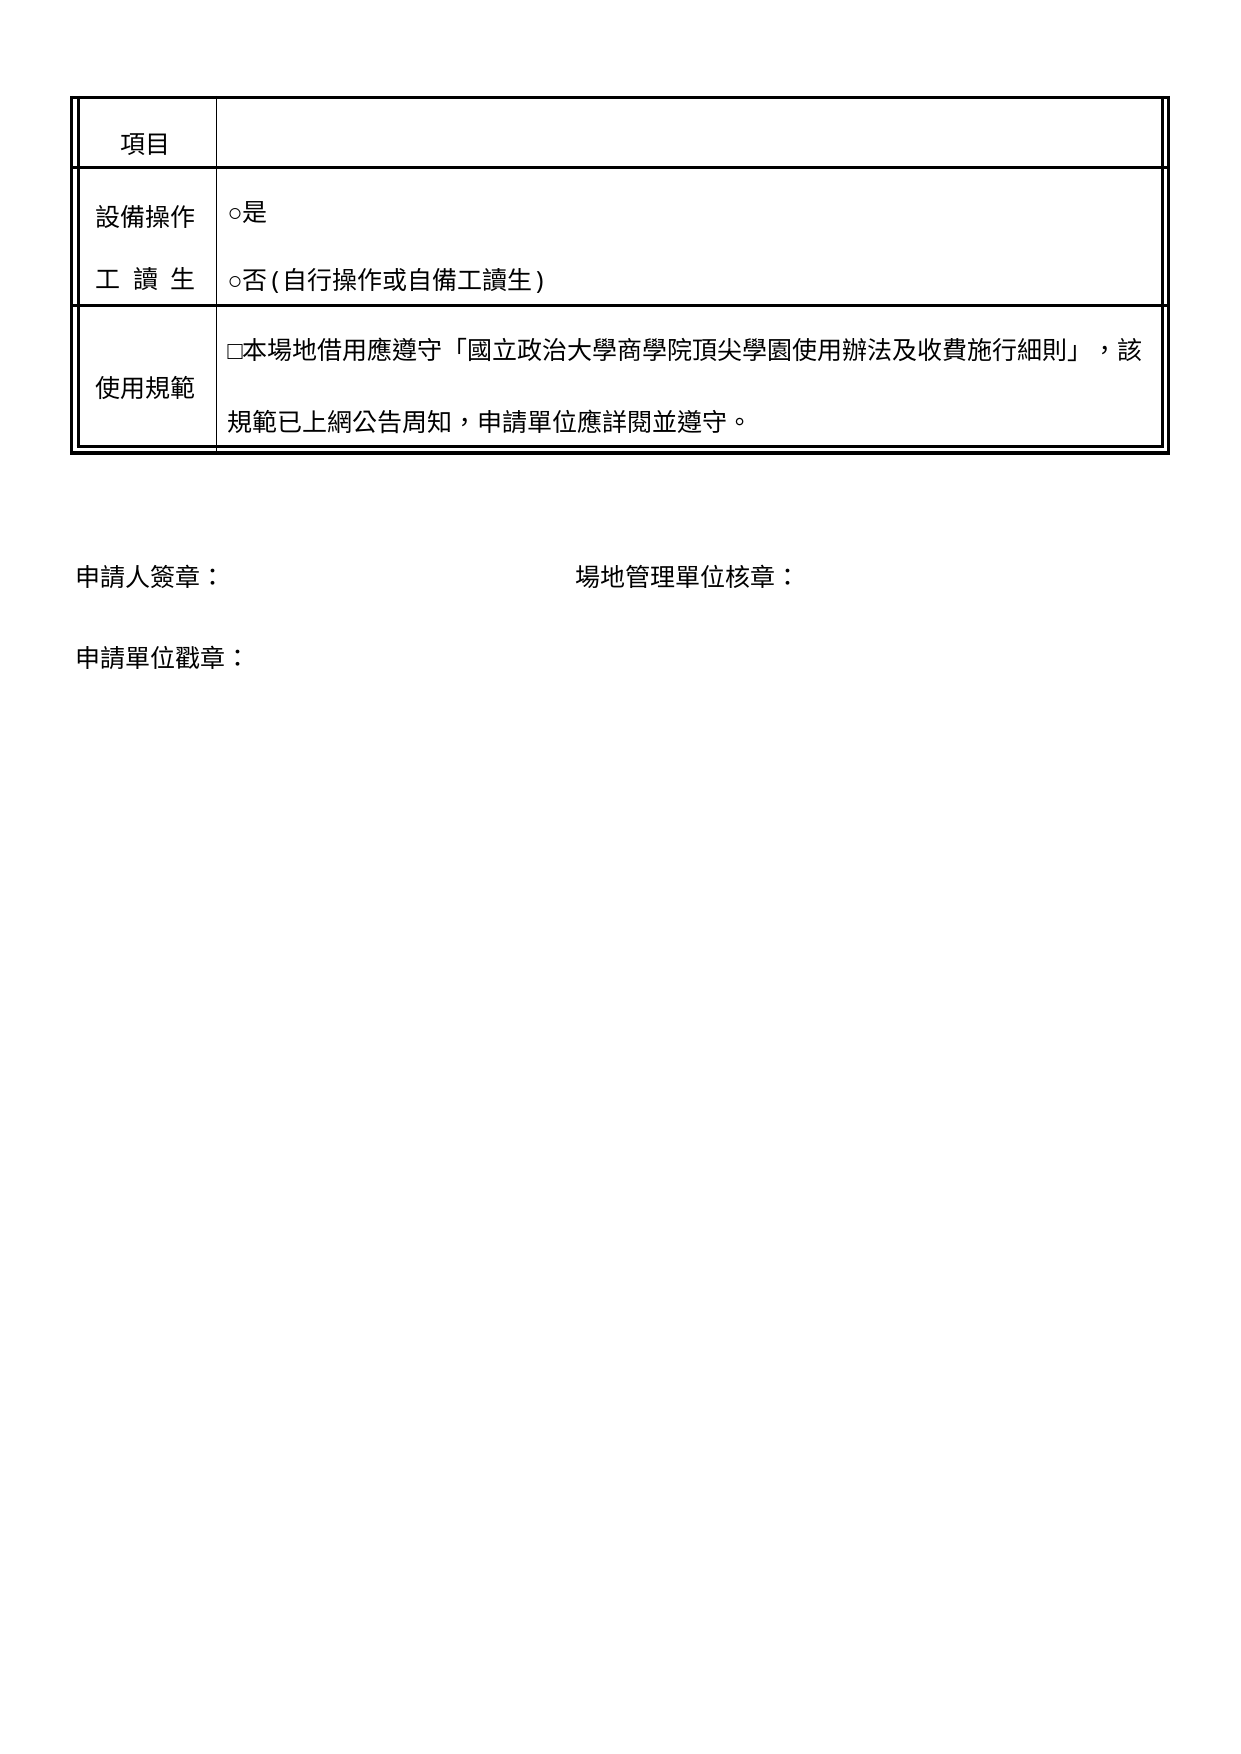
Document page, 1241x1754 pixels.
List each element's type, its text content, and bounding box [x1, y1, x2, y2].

table_cell 項目 [80, 99, 216, 166]
table_cell 設備操作 工 讀 生 [80, 169, 216, 303]
table_cell □本場地借用應遵守「國立政治大學商學院頂尖學園使用辦法及收費施行細則」，該規範已上網公告周知，申請單位應詳閱並遵守。 [217, 307, 1161, 445]
text 申請單位戳章： [75, 615, 1165, 677]
table_cell [217, 99, 1161, 166]
table_cell ○是 ○否(自行操作或自備工讀生) [217, 169, 1161, 303]
table_cell 使用規範 [80, 307, 216, 445]
text 申請人簽章： 場地管理單位核章： [75, 534, 1165, 597]
